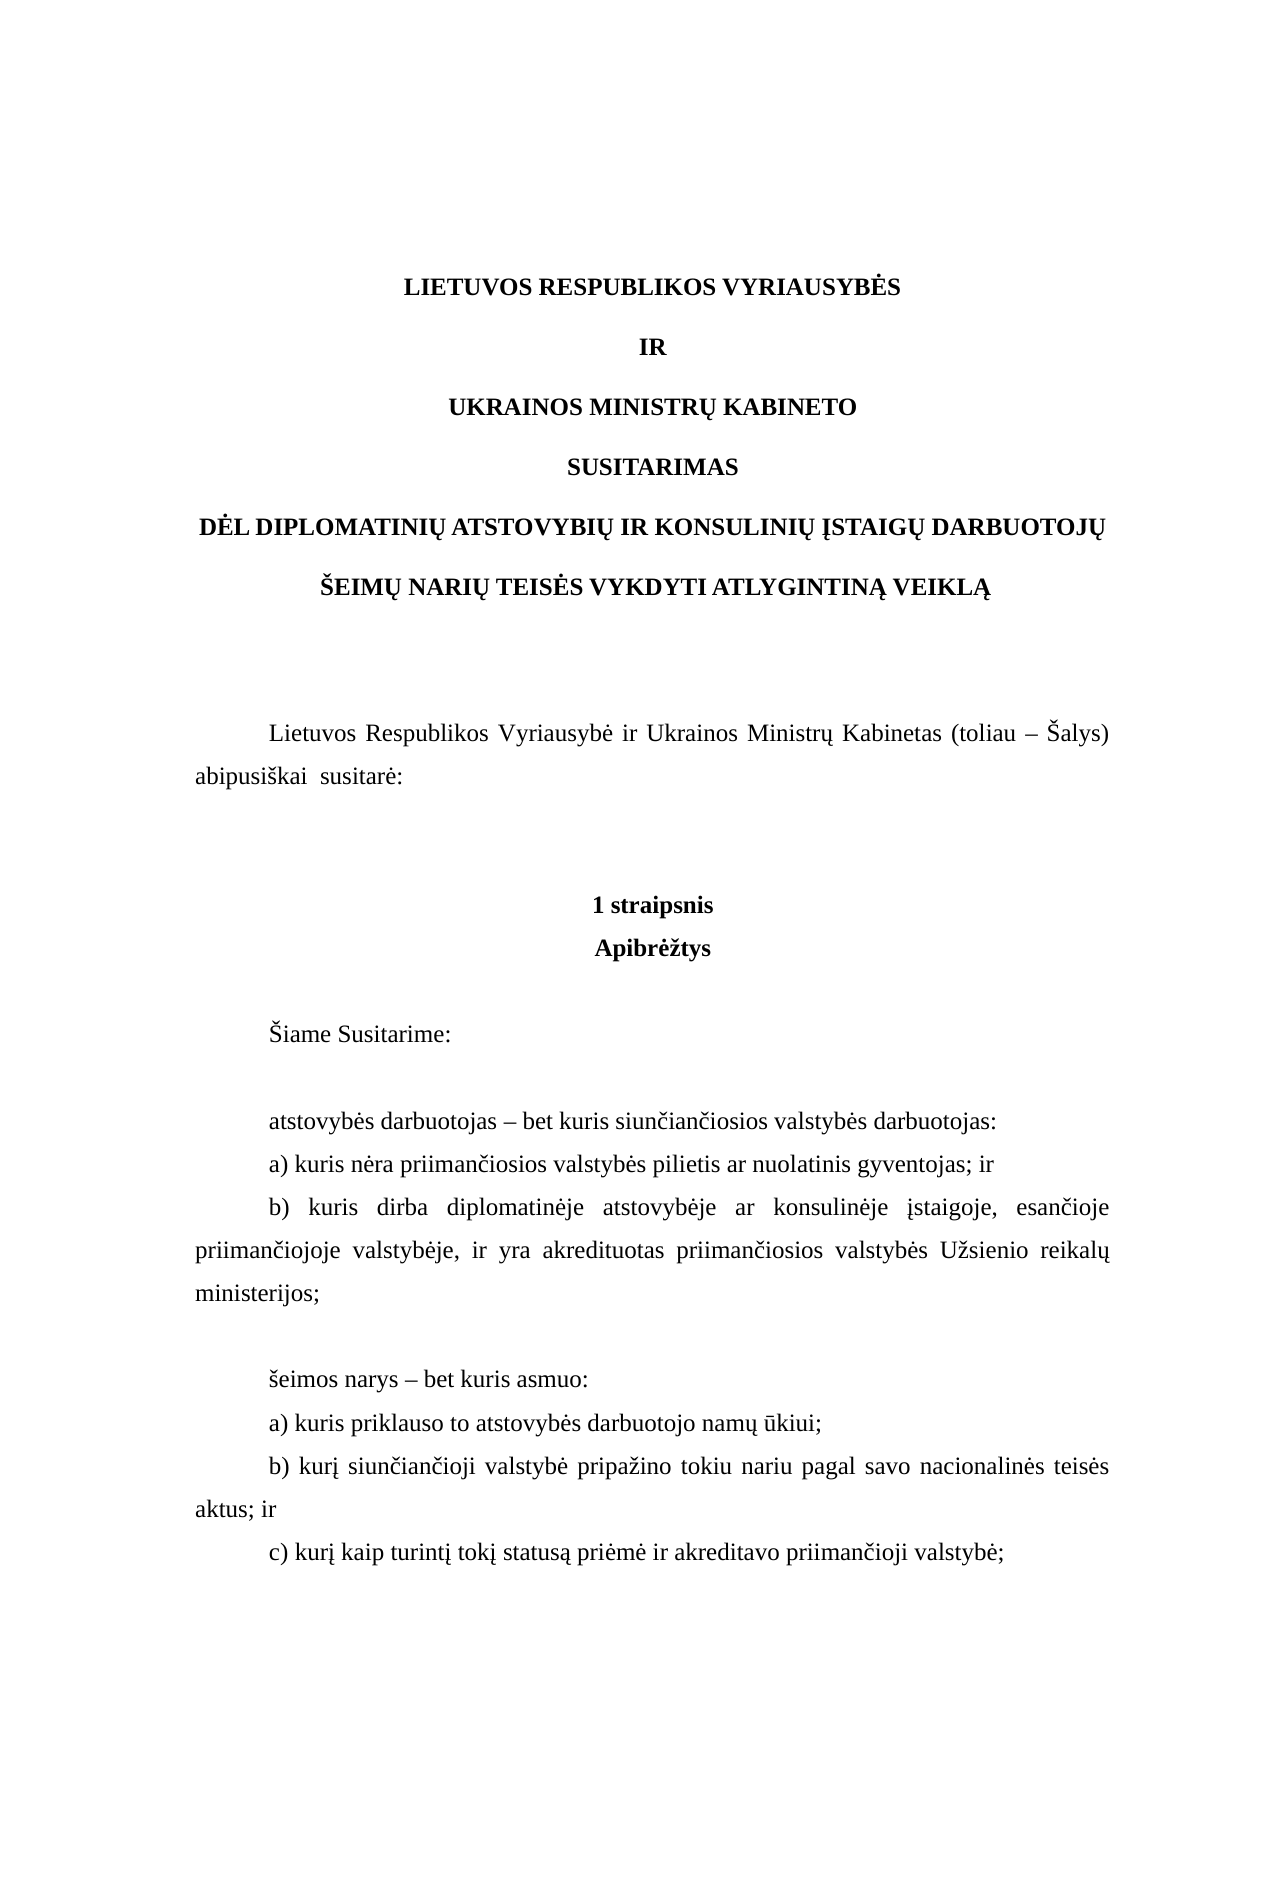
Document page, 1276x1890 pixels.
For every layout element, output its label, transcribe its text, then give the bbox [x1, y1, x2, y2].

text Šiame Susitarime: [195, 1019, 1110, 1048]
text c) kurį kaip turintį tokį statusą priėmė ir akreditavo priimančioji valstybė; [195, 1537, 1110, 1566]
text Apibrėžtys [195, 933, 1110, 962]
text a) kuris priklauso to atstovybės darbuotojo namų ūkiui; [195, 1408, 1110, 1436]
text Lietuvos Respublikos Vyriausybė ir Ukrainos Ministrų Kabinetas (toliau – Šalys) abipusiškai susitarė: [195, 718, 1110, 789]
text SUSITARIMAS [195, 452, 1110, 481]
text 1 straipsnis [195, 890, 1110, 919]
text LIETUVOS RESPUBLIKOS VYRIAUSYBĖS [195, 272, 1110, 301]
text DĖL DIPLOMATINIŲ ATSTOVYBIŲ IR KONSULINIŲ ĮSTAIGŲ DARBUOTOJŲ [195, 512, 1110, 540]
text a) kuris nėra priimančiosios valstybės pilietis ar nuolatinis gyventojas; ir [195, 1149, 1110, 1178]
text ŠEIMŲ NARIŲ TEISĖS VYKDYTI ATLYGINTINĄ VEIKLĄ [195, 572, 1110, 600]
text IR [195, 332, 1110, 361]
text b) kuris dirba diplomatinėje atstovybėje ar konsulinėje įstaigoje, esančioje priimančiojoje valstybėje, ir yra akredituotas priimančiosios valstybės Užsienio reikalų ministerijos; [195, 1192, 1110, 1307]
text atstovybės darbuotojas – bet kuris siunčiančiosios valstybės darbuotojas: [195, 1106, 1110, 1134]
text UKRAINOS MINISTRŲ KABINETO [195, 392, 1110, 421]
text b) kurį siunčiančioji valstybė pripažino tokiu nariu pagal savo nacionalinės teisės aktus; ir [195, 1451, 1110, 1523]
text šeimos narys – bet kuris asmuo: [195, 1364, 1110, 1393]
